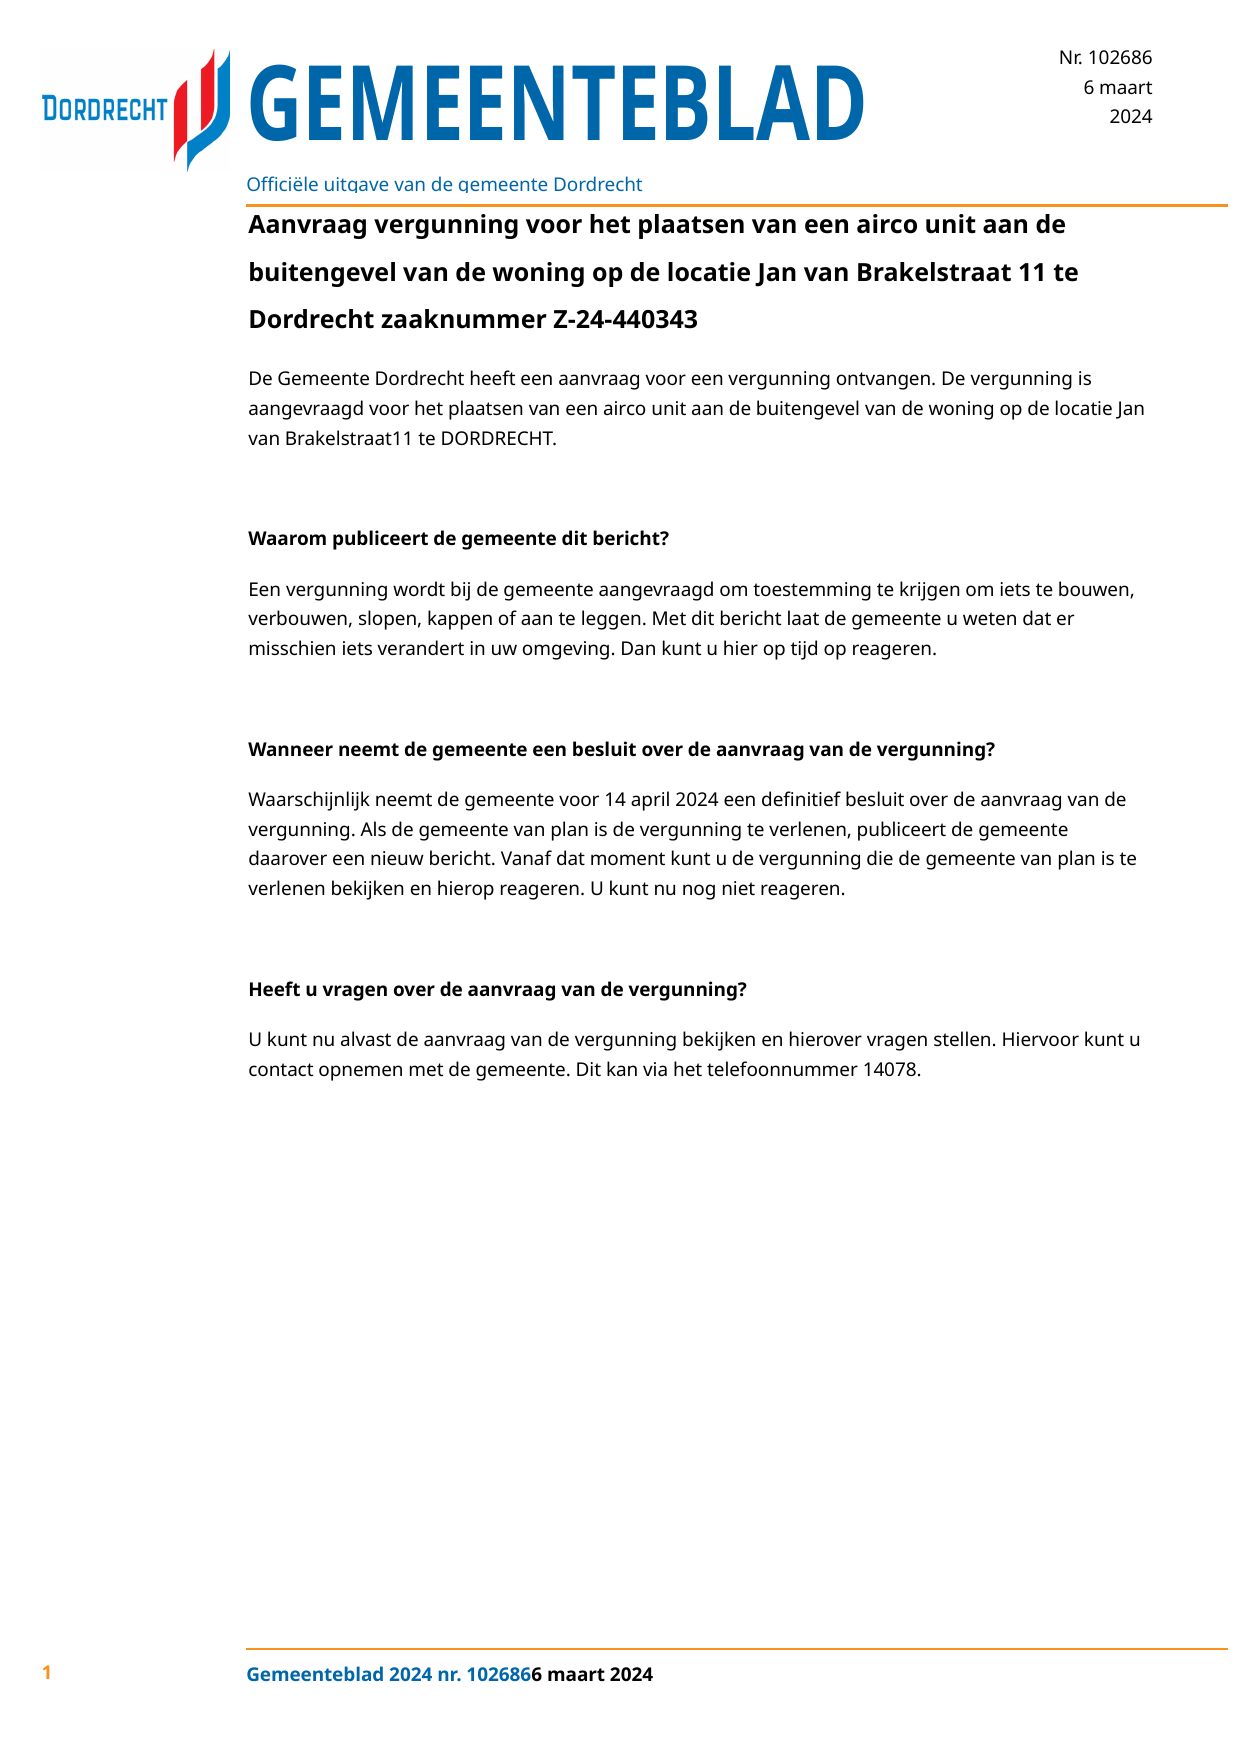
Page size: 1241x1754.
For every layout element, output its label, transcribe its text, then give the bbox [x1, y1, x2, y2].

text U kunt nu alvast de aanvraag van de vergunning bekijken en hierover vragen stellen. Hiervoor kunt u contact opnemen met de gemeente. Dit kan via het telefoonnummer 14078. [248, 1026, 1152, 1082]
text Wanneer neemt de gemeente een besluit over de aanvraag van de vergunning? [248, 736, 1152, 762]
text De Gemeente Dordrecht heeft een aanvraag voor een vergunning ontvangen. De vergunning is aangevraagd voor het plaatsen van een airco unit aan de buitengevel van de woning op de locatie Jan van Brakelstraat11 te DORDRECHT. [248, 366, 1152, 450]
text Heeft u vragen over de aanvraag van de vergunning? [248, 976, 1152, 1002]
text Waarschijnlijk neemt de gemeente voor 14 april 2024 een definitief besluit over de aanvraag van de vergunning. Als de gemeente van plan is de vergunning te verlenen, publiceert de gemeente daarover een nieuw bericht. Vanaf dat moment kunt u de vergunning die de gemeente van plan is te verlenen bekijken en hierop reageren. U kunt nu nog niet reageren. [248, 786, 1152, 901]
text Een vergunning wordt bij de gemeente aangevraagd om toestemming te krijgen om iets te bouwen, verbouwen, slopen, kappen of aan te leggen. Met dit bericht laat de gemeente u weten dat er misschien iets verandert in uw omgeving. Dan kunt u hier op tijd op reageren. [248, 576, 1152, 661]
text Waarom publiceert de gemeente dit bericht? [248, 526, 1152, 551]
text Aanvraag vergunning voor het plaatsen van een airco unit aan de buitengevel van de woning op de locatie Jan van Brakelstraat 11 te Dordrecht zaaknummer Z-24-440343 [248, 207, 1152, 336]
picture [41, 47, 231, 172]
